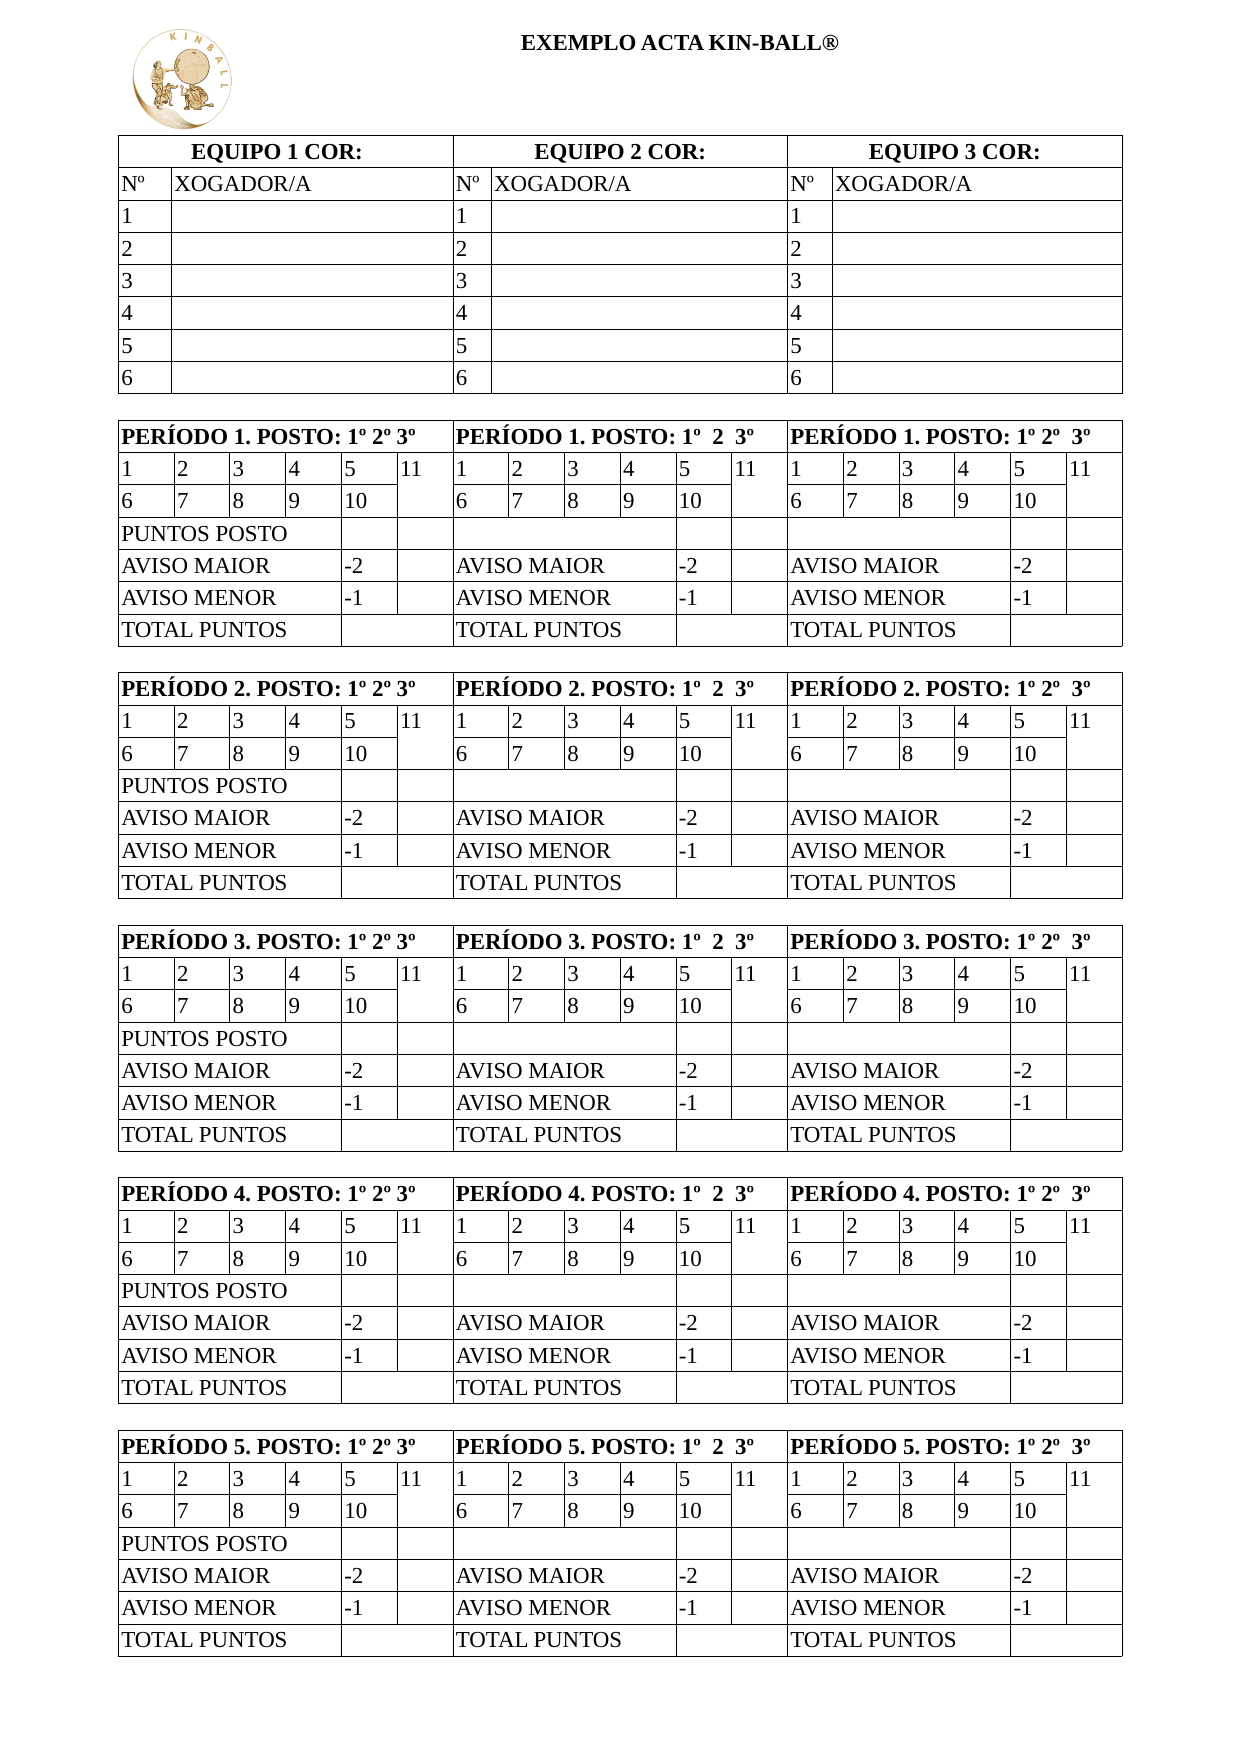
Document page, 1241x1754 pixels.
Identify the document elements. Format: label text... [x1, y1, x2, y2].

table_cell PUNTOS POSTO [119, 518, 341, 549]
table_cell [454, 770, 676, 801]
table_cell [172, 233, 453, 264]
table_cell [732, 1560, 787, 1591]
table_cell 5 [1011, 958, 1066, 989]
table_cell [398, 1560, 453, 1591]
table_cell 6 [788, 362, 832, 393]
table_cell [833, 233, 1122, 264]
table_cell 3 [565, 1211, 620, 1242]
table_cell 10 [1011, 485, 1066, 517]
table_cell 11 [1067, 1211, 1122, 1274]
table_cell TOTAL PUNTOS [454, 615, 676, 646]
table_cell AVISO MENOR [454, 1592, 676, 1623]
table_cell 1 [454, 706, 508, 737]
table_cell [398, 582, 453, 613]
table_cell [833, 265, 1122, 296]
table_cell -1 [342, 1087, 397, 1118]
table_cell [1067, 550, 1122, 581]
table_cell -2 [342, 1055, 397, 1086]
table_cell [1067, 518, 1122, 549]
table_cell AVISO MAIOR [454, 1560, 676, 1591]
table_cell 7 [175, 485, 229, 517]
table_header PERÍODO 3. POSTO: 1º 2º 3º [788, 926, 1122, 957]
table_cell 2 [175, 1463, 229, 1494]
table_cell 6 [788, 485, 843, 517]
table_cell [342, 1275, 397, 1306]
table_cell 9 [286, 485, 341, 517]
table_cell 2 [175, 453, 229, 484]
table_cell [1067, 1340, 1122, 1371]
table_cell AVISO MAIOR [454, 550, 676, 581]
table_cell -2 [1011, 1560, 1066, 1591]
table_cell 3 [900, 453, 954, 484]
table_cell 8 [565, 1243, 620, 1274]
table_cell -2 [1011, 1307, 1066, 1339]
table_cell [398, 802, 453, 834]
table_cell [677, 1275, 731, 1306]
table_cell 6 [454, 485, 508, 517]
table_cell [732, 1087, 787, 1118]
table_cell 5 [677, 1211, 731, 1242]
table_cell 1 [788, 201, 832, 232]
table_cell 5 [454, 330, 491, 361]
table_cell 10 [1011, 990, 1066, 1022]
table_cell 8 [900, 1243, 954, 1274]
table_cell 9 [621, 990, 676, 1022]
table_cell [1011, 1023, 1066, 1054]
table_cell AVISO MENOR [788, 582, 1010, 613]
table_cell TOTAL PUNTOS [119, 1625, 341, 1656]
table_cell [454, 1528, 676, 1559]
table_cell 2 [844, 1211, 899, 1242]
table_cell AVISO MAIOR [454, 1055, 676, 1086]
table_cell [398, 550, 453, 581]
table_cell 3 [230, 958, 285, 989]
table_header PERÍODO 2. POSTO: 1º 2º 3º [119, 673, 453, 704]
table_cell 1 [788, 1211, 843, 1242]
table_cell 2 [509, 706, 564, 737]
table_cell 9 [286, 1495, 341, 1527]
table_cell [398, 1275, 453, 1306]
table_cell 8 [230, 1495, 285, 1527]
table_cell [788, 1528, 1010, 1559]
table_cell 1 [454, 453, 508, 484]
table_cell 4 [286, 1211, 341, 1242]
table_cell Nº [788, 168, 832, 199]
table_cell TOTAL PUNTOS [454, 1120, 676, 1151]
table_cell 7 [844, 738, 899, 769]
table_cell 4 [286, 958, 341, 989]
table_cell 7 [175, 1243, 229, 1274]
table_cell 9 [286, 990, 341, 1022]
table_cell [492, 330, 787, 361]
table_cell -2 [342, 802, 397, 834]
table_cell [1067, 582, 1122, 613]
table_cell PUNTOS POSTO [119, 1275, 341, 1306]
table_cell [1067, 1023, 1122, 1054]
table_cell 1 [119, 958, 174, 989]
table_cell 11 [1067, 706, 1122, 769]
table_cell 11 [398, 1211, 453, 1274]
table_cell TOTAL PUNTOS [788, 867, 1010, 898]
table_cell 4 [119, 297, 171, 329]
table_cell 4 [621, 1211, 676, 1242]
table_cell 2 [454, 233, 491, 264]
table_cell TOTAL PUNTOS [119, 615, 341, 646]
table_cell 1 [119, 453, 174, 484]
table_cell 5 [119, 330, 171, 361]
table_cell 10 [1011, 738, 1066, 769]
table_cell 10 [342, 1495, 397, 1527]
table_cell 1 [788, 453, 843, 484]
table_cell [172, 362, 453, 393]
table_cell 6 [454, 990, 508, 1022]
table_cell 1 [119, 1463, 174, 1494]
table_cell 5 [342, 958, 397, 989]
table_header PERÍODO 4. POSTO: 1º 2 3º [454, 1178, 787, 1209]
table_cell 9 [621, 1495, 676, 1527]
table_cell 2 [509, 1463, 564, 1494]
table_cell 11 [732, 706, 787, 769]
table_cell -2 [677, 1307, 731, 1339]
table_cell AVISO MENOR [119, 1340, 341, 1371]
table_cell 1 [788, 958, 843, 989]
table_cell 11 [732, 453, 787, 517]
table_cell 3 [788, 265, 832, 296]
table_cell 6 [454, 1495, 508, 1527]
table_cell XOGADOR/A [492, 168, 787, 199]
table_cell Nº [119, 168, 171, 199]
table_cell 4 [286, 706, 341, 737]
table_cell 7 [844, 1243, 899, 1274]
table_cell 4 [955, 453, 1010, 484]
table_cell [1011, 1372, 1122, 1403]
table_cell 6 [119, 485, 174, 517]
table_cell [677, 770, 731, 801]
table_cell 6 [454, 362, 491, 393]
table_cell 1 [119, 706, 174, 737]
table_header PERÍODO 4. POSTO: 1º 2º 3º [119, 1178, 453, 1209]
table_cell [398, 770, 453, 801]
table_cell 6 [788, 738, 843, 769]
table_cell 11 [732, 1463, 787, 1527]
table_cell AVISO MAIOR [454, 802, 676, 834]
table_cell 4 [286, 1463, 341, 1494]
table_cell [454, 1275, 676, 1306]
table_cell 11 [1067, 453, 1122, 517]
table_cell [342, 1625, 453, 1656]
table_cell -1 [342, 1592, 397, 1623]
table_cell 4 [621, 958, 676, 989]
table_cell -2 [677, 1055, 731, 1086]
table_cell 8 [230, 1243, 285, 1274]
table_cell TOTAL PUNTOS [119, 1372, 341, 1403]
table_cell 3 [230, 1463, 285, 1494]
table_cell [732, 835, 787, 866]
table_cell 2 [509, 453, 564, 484]
table_cell AVISO MENOR [454, 582, 676, 613]
table_cell 3 [900, 706, 954, 737]
table_cell 2 [509, 958, 564, 989]
table_cell [1067, 1275, 1122, 1306]
table_cell [677, 1372, 787, 1403]
table_header EQUIPO 2 COR: [454, 136, 787, 167]
table_cell 8 [230, 485, 285, 517]
table_cell [1067, 1592, 1122, 1623]
table_cell 7 [509, 990, 564, 1022]
table_cell TOTAL PUNTOS [119, 867, 341, 898]
table_cell 7 [175, 738, 229, 769]
table_cell -2 [677, 550, 731, 581]
table_cell 7 [844, 990, 899, 1022]
picture [125, 23, 238, 136]
table_cell [732, 1055, 787, 1086]
table_cell 5 [1011, 1211, 1066, 1242]
table_header PERÍODO 3. POSTO: 1º 2 3º [454, 926, 787, 957]
table_header PERÍODO 1. POSTO: 1º 2º 3º [788, 421, 1122, 452]
table_cell [454, 518, 676, 549]
table_cell AVISO MENOR [788, 1087, 1010, 1118]
table_cell 9 [621, 738, 676, 769]
table_cell -1 [677, 1592, 731, 1623]
table_cell 9 [955, 738, 1010, 769]
table_cell 8 [565, 738, 620, 769]
table_cell [1011, 867, 1122, 898]
table_cell [492, 233, 787, 264]
table_cell 2 [175, 958, 229, 989]
table_cell [1011, 770, 1066, 801]
table_cell 10 [342, 738, 397, 769]
table_cell [1067, 1560, 1122, 1591]
table_cell AVISO MENOR [119, 1087, 341, 1118]
table_cell [732, 1023, 787, 1054]
table_cell 11 [732, 958, 787, 1022]
table_cell 9 [286, 738, 341, 769]
table_cell -2 [677, 802, 731, 834]
table_cell -1 [342, 582, 397, 613]
table_cell AVISO MENOR [119, 835, 341, 866]
table_cell [172, 201, 453, 232]
table_cell TOTAL PUNTOS [119, 1120, 341, 1151]
table_cell [677, 1120, 787, 1151]
table_header PERÍODO 1. POSTO: 1º 2 3º [454, 421, 787, 452]
table_cell TOTAL PUNTOS [454, 1625, 676, 1656]
table_cell 10 [342, 1243, 397, 1274]
table_cell [342, 1120, 453, 1151]
table_cell [342, 615, 453, 646]
table_cell -1 [1011, 835, 1066, 866]
table_header PERÍODO 3. POSTO: 1º 2º 3º [119, 926, 453, 957]
table_cell 4 [955, 1463, 1010, 1494]
table_cell 4 [955, 958, 1010, 989]
table_cell 3 [119, 265, 171, 296]
table_cell 4 [621, 1463, 676, 1494]
table_cell [732, 1307, 787, 1339]
table_cell 3 [900, 1463, 954, 1494]
table_cell -2 [342, 1307, 397, 1339]
table_cell -1 [1011, 1087, 1066, 1118]
table_cell 5 [342, 706, 397, 737]
table_cell [398, 1592, 453, 1623]
table_cell AVISO MENOR [788, 835, 1010, 866]
table_header PERÍODO 5. POSTO: 1º 2º 3º [788, 1431, 1122, 1462]
table_cell PUNTOS POSTO [119, 1528, 341, 1559]
table_cell [788, 1023, 1010, 1054]
table_cell XOGADOR/A [833, 168, 1122, 199]
table_cell 9 [955, 485, 1010, 517]
table_cell 7 [509, 738, 564, 769]
table_cell [677, 1023, 731, 1054]
table_cell XOGADOR/A [172, 168, 453, 199]
table_cell 6 [788, 1243, 843, 1274]
table_cell [732, 550, 787, 581]
table_cell [398, 1055, 453, 1086]
table_cell AVISO MAIOR [788, 1055, 1010, 1086]
table_cell 6 [119, 1495, 174, 1527]
table_cell [732, 770, 787, 801]
table_cell [1067, 1528, 1122, 1559]
table_cell [677, 1528, 731, 1559]
table_cell 2 [509, 1211, 564, 1242]
table_cell 7 [509, 485, 564, 517]
table_cell [1067, 1307, 1122, 1339]
table_cell 10 [677, 1243, 731, 1274]
table_cell 6 [119, 362, 171, 393]
table_cell 7 [509, 1243, 564, 1274]
table_cell [833, 201, 1122, 232]
table_cell -1 [1011, 1340, 1066, 1371]
table_cell 1 [119, 201, 171, 232]
table_cell 2 [788, 233, 832, 264]
table_cell 1 [788, 1463, 843, 1494]
table_cell 10 [677, 1495, 731, 1527]
table_cell [1011, 1625, 1122, 1656]
table_cell 7 [844, 485, 899, 517]
table_header PERÍODO 2. POSTO: 1º 2º 3º [788, 673, 1122, 704]
table_cell 9 [955, 990, 1010, 1022]
table_cell 3 [900, 1211, 954, 1242]
table_cell 7 [175, 1495, 229, 1527]
table_cell [342, 1372, 453, 1403]
table_cell 5 [342, 453, 397, 484]
table_cell 3 [565, 706, 620, 737]
table_cell AVISO MENOR [119, 582, 341, 613]
table_cell AVISO MAIOR [119, 550, 341, 581]
table_cell -2 [342, 550, 397, 581]
table_cell [398, 1087, 453, 1118]
table_cell 7 [509, 1495, 564, 1527]
table_cell AVISO MENOR [119, 1592, 341, 1623]
table_cell -1 [677, 582, 731, 613]
table_cell [398, 835, 453, 866]
table_cell 5 [1011, 453, 1066, 484]
table_cell 4 [788, 297, 832, 329]
table_header PERÍODO 4. POSTO: 1º 2º 3º [788, 1178, 1122, 1209]
table_cell Nº [454, 168, 491, 199]
table_cell 3 [230, 706, 285, 737]
table_cell 3 [565, 1463, 620, 1494]
table_cell 8 [230, 990, 285, 1022]
table_cell 1 [788, 706, 843, 737]
table_cell 3 [230, 453, 285, 484]
table_cell 10 [1011, 1495, 1066, 1527]
table_cell 8 [565, 485, 620, 517]
table_cell [172, 297, 453, 329]
table_cell [732, 802, 787, 834]
table_cell PUNTOS POSTO [119, 770, 341, 801]
table_cell [1011, 1120, 1122, 1151]
table_cell AVISO MENOR [454, 835, 676, 866]
table_cell 8 [900, 1495, 954, 1527]
table_cell -1 [677, 1340, 731, 1371]
table_cell [677, 1625, 787, 1656]
table_header PERÍODO 1. POSTO: 1º 2º 3º [119, 421, 453, 452]
table_cell -1 [1011, 1592, 1066, 1623]
table_cell [732, 1340, 787, 1371]
table_cell -2 [677, 1560, 731, 1591]
table_cell 8 [900, 738, 954, 769]
table_cell [788, 518, 1010, 549]
table_cell 10 [677, 738, 731, 769]
table_cell 2 [844, 706, 899, 737]
table_cell [732, 1528, 787, 1559]
table_cell 5 [677, 706, 731, 737]
table_cell 5 [1011, 706, 1066, 737]
table_cell 2 [175, 706, 229, 737]
table_cell [732, 1275, 787, 1306]
table_cell -2 [1011, 1055, 1066, 1086]
table_cell [342, 518, 397, 549]
table_cell 4 [955, 706, 1010, 737]
table_cell [788, 770, 1010, 801]
table_header PERÍODO 2. POSTO: 1º 2 3º [454, 673, 787, 704]
table_cell 3 [230, 1211, 285, 1242]
table_cell AVISO MAIOR [119, 1560, 341, 1591]
table_cell [398, 1340, 453, 1371]
table_cell [342, 770, 397, 801]
table_cell -2 [342, 1560, 397, 1591]
table_cell TOTAL PUNTOS [454, 867, 676, 898]
table_cell 10 [677, 485, 731, 517]
table_cell -1 [677, 1087, 731, 1118]
table_cell -2 [1011, 802, 1066, 834]
table_cell [342, 1528, 397, 1559]
table_cell 8 [565, 1495, 620, 1527]
table_cell 8 [900, 990, 954, 1022]
table_cell AVISO MAIOR [788, 1307, 1010, 1339]
table_cell AVISO MENOR [454, 1087, 676, 1118]
table_cell 9 [621, 1243, 676, 1274]
table_cell 1 [454, 201, 491, 232]
table_cell [454, 1023, 676, 1054]
table_cell AVISO MAIOR [788, 802, 1010, 834]
table_cell 9 [621, 485, 676, 517]
table_cell [1011, 615, 1122, 646]
table_cell [492, 265, 787, 296]
table_cell [677, 615, 787, 646]
table_cell 11 [398, 958, 453, 1022]
table_cell [677, 867, 787, 898]
table_header PERÍODO 5. POSTO: 1º 2º 3º [119, 1431, 453, 1462]
table_cell 4 [621, 706, 676, 737]
table_cell 5 [788, 330, 832, 361]
table_cell -2 [1011, 550, 1066, 581]
table_cell 1 [454, 958, 508, 989]
table_cell TOTAL PUNTOS [788, 1372, 1010, 1403]
table_cell 2 [844, 1463, 899, 1494]
table_cell [398, 1023, 453, 1054]
table_cell -1 [342, 835, 397, 866]
table_cell 4 [454, 297, 491, 329]
table_cell 10 [342, 990, 397, 1022]
table_cell 8 [900, 485, 954, 517]
table_cell [172, 330, 453, 361]
table_cell 2 [844, 958, 899, 989]
table_cell AVISO MAIOR [454, 1307, 676, 1339]
table_cell [398, 518, 453, 549]
table_cell 3 [565, 453, 620, 484]
table_cell PUNTOS POSTO [119, 1023, 341, 1054]
table_cell [492, 297, 787, 329]
table_cell 10 [1011, 1243, 1066, 1274]
table_cell AVISO MAIOR [788, 1560, 1010, 1591]
table_cell 4 [621, 453, 676, 484]
table_cell [1011, 518, 1066, 549]
table_cell 2 [119, 233, 171, 264]
table_cell 8 [230, 738, 285, 769]
table_cell AVISO MAIOR [788, 550, 1010, 581]
table_cell 11 [732, 1211, 787, 1274]
table_cell TOTAL PUNTOS [788, 1120, 1010, 1151]
table_cell [732, 518, 787, 549]
table_cell -1 [342, 1340, 397, 1371]
table_cell AVISO MENOR [454, 1340, 676, 1371]
table_cell 4 [286, 453, 341, 484]
table_cell 7 [175, 990, 229, 1022]
table_cell 5 [677, 453, 731, 484]
table_cell -1 [677, 835, 731, 866]
table_cell [492, 201, 787, 232]
table_cell [833, 362, 1122, 393]
table_cell [1011, 1275, 1066, 1306]
table_cell 9 [286, 1243, 341, 1274]
table_cell [788, 1275, 1010, 1306]
table_cell [1067, 770, 1122, 801]
table_cell AVISO MAIOR [119, 802, 341, 834]
table_cell [342, 1023, 397, 1054]
table_cell [732, 582, 787, 613]
table_cell [1067, 802, 1122, 834]
table_cell 1 [119, 1211, 174, 1242]
table_cell 10 [342, 485, 397, 517]
table_cell [677, 518, 731, 549]
table_cell [833, 330, 1122, 361]
table_cell 6 [788, 1495, 843, 1527]
table_cell TOTAL PUNTOS [454, 1372, 676, 1403]
table_cell 11 [398, 706, 453, 769]
table_cell 11 [1067, 1463, 1122, 1527]
table_cell 4 [955, 1211, 1010, 1242]
table_cell 5 [677, 958, 731, 989]
table_cell 3 [900, 958, 954, 989]
table_cell -1 [1011, 582, 1066, 613]
table_cell 11 [1067, 958, 1122, 1022]
table_header EQUIPO 1 COR: [119, 136, 453, 167]
table_cell 3 [565, 958, 620, 989]
table_cell 5 [342, 1463, 397, 1494]
table_header EQUIPO 3 COR: [788, 136, 1122, 167]
table_cell 6 [788, 990, 843, 1022]
table_cell [1067, 1087, 1122, 1118]
table_cell 11 [398, 453, 453, 517]
table_cell [833, 297, 1122, 329]
table_cell AVISO MAIOR [119, 1307, 341, 1339]
table_cell [1067, 1055, 1122, 1086]
table_cell AVISO MENOR [788, 1340, 1010, 1371]
table_cell TOTAL PUNTOS [788, 1625, 1010, 1656]
table_cell [732, 1592, 787, 1623]
table_cell 9 [955, 1495, 1010, 1527]
table_cell [398, 1528, 453, 1559]
table_cell 9 [955, 1243, 1010, 1274]
table_cell 5 [1011, 1463, 1066, 1494]
table_cell 6 [454, 1243, 508, 1274]
table_cell 6 [119, 738, 174, 769]
table_cell [492, 362, 787, 393]
table_cell 6 [454, 738, 508, 769]
table_cell 7 [844, 1495, 899, 1527]
table_cell 8 [565, 990, 620, 1022]
table_cell 2 [175, 1211, 229, 1242]
table_cell [1067, 835, 1122, 866]
table_cell 1 [454, 1463, 508, 1494]
table_cell 11 [398, 1463, 453, 1527]
table_cell 6 [119, 990, 174, 1022]
table_cell [398, 1307, 453, 1339]
table_cell 6 [119, 1243, 174, 1274]
table_cell [172, 265, 453, 296]
table_cell 3 [454, 265, 491, 296]
table_cell [342, 867, 453, 898]
table_cell AVISO MENOR [788, 1592, 1010, 1623]
text EXEMPLO ACTA KIN-BALL® [238, 29, 1122, 56]
table_cell 10 [677, 990, 731, 1022]
table_cell 5 [677, 1463, 731, 1494]
table_cell 5 [342, 1211, 397, 1242]
table_cell AVISO MAIOR [119, 1055, 341, 1086]
table_cell 1 [454, 1211, 508, 1242]
table_cell [1011, 1528, 1066, 1559]
table_cell TOTAL PUNTOS [788, 615, 1010, 646]
table_header PERÍODO 5. POSTO: 1º 2 3º [454, 1431, 787, 1462]
table_cell 2 [844, 453, 899, 484]
